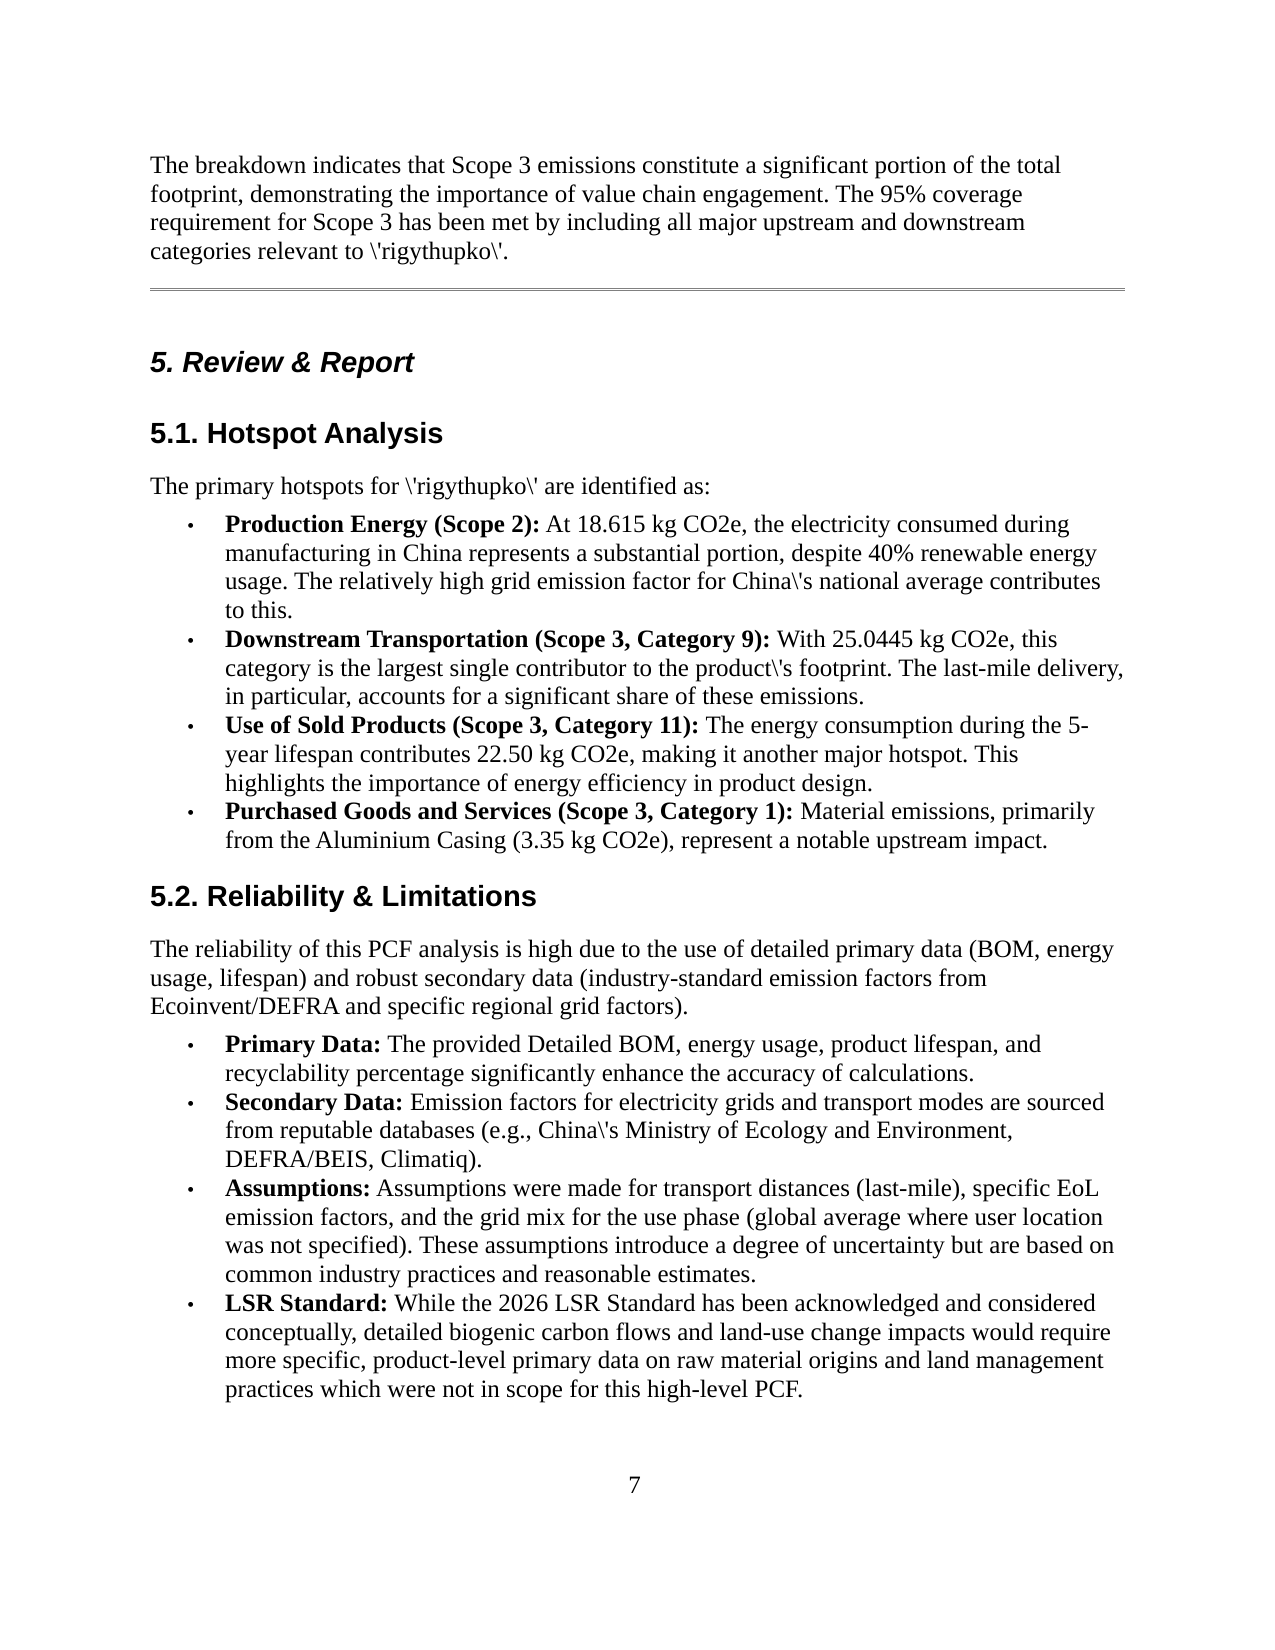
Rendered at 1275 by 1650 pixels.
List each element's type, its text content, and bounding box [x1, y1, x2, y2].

text The reliability of this PCF analysis is high due to the use of detailed primary data (BOM, energy usage, lifespan) and robust secondary data (industry-standard emission factors from Ecoinvent/DEFRA and specific regional grid factors). [150, 934, 1125, 1020]
subtitle 5. Review & Report [150, 345, 1125, 379]
list Production Energy (Scope 2): At 18.615 kg CO2e, the electricity consumed during manufacturing in China represents a substantial portion, despite 40% renewable energy usage. The relatively high grid emission factor for China\'s national average contributes to this. [187, 509, 1125, 624]
subtitle 5.2. Reliability & Limitations [150, 879, 1125, 912]
list Purchased Goods and Services (Scope 3, Category 1): Material emissions, primarily from the Aluminium Casing (3.35 kg CO2e), represent a notable upstream impact. [187, 796, 1125, 854]
list Downstream Transportation (Scope 3, Category 9): With 25.0445 kg CO2e, this category is the largest single contributor to the product\'s footprint. The last-mile delivery, in particular, accounts for a significant share of these emissions. [187, 624, 1125, 710]
text The breakdown indicates that Scope 3 emissions constitute a significant portion of the total footprint, demonstrating the importance of value chain engagement. The 95% coverage requirement for Scope 3 has been met by including all major upstream and downstream categories relevant to \'rigythupko\'. [150, 150, 1125, 265]
list Assumptions: Assumptions were made for transport distances (last-mile), specific EoL emission factors, and the grid mix for the use phase (global average where user location was not specified). These assumptions introduce a degree of uncertainty but are based on common industry practices and reasonable estimates. [187, 1173, 1125, 1288]
list Primary Data: The provided Detailed BOM, energy usage, product lifespan, and recyclability percentage significantly enhance the accuracy of calculations. [187, 1029, 1125, 1087]
list LSR Standard: While the 2026 LSR Standard has been acknowledged and considered conceptually, detailed biogenic carbon flows and land-use change impacts would require more specific, product-level primary data on raw material origins and land management practices which were not in scope for this high-level PCF. [187, 1288, 1125, 1403]
text The primary hotspots for \'rigythupko\' are identified as: [150, 471, 1125, 500]
subtitle 5.1. Hotspot Analysis [150, 416, 1125, 450]
list Secondary Data: Emission factors for electricity grids and transport modes are sourced from reputable databases (e.g., China\'s Ministry of Ecology and Environment, DEFRA/BEIS, Climatiq). [187, 1087, 1125, 1173]
list Use of Sold Products (Scope 3, Category 11): The energy consumption during the 5-year lifespan contributes 22.50 kg CO2e, making it another major hotspot. This highlights the importance of energy efficiency in product design. [187, 710, 1125, 796]
